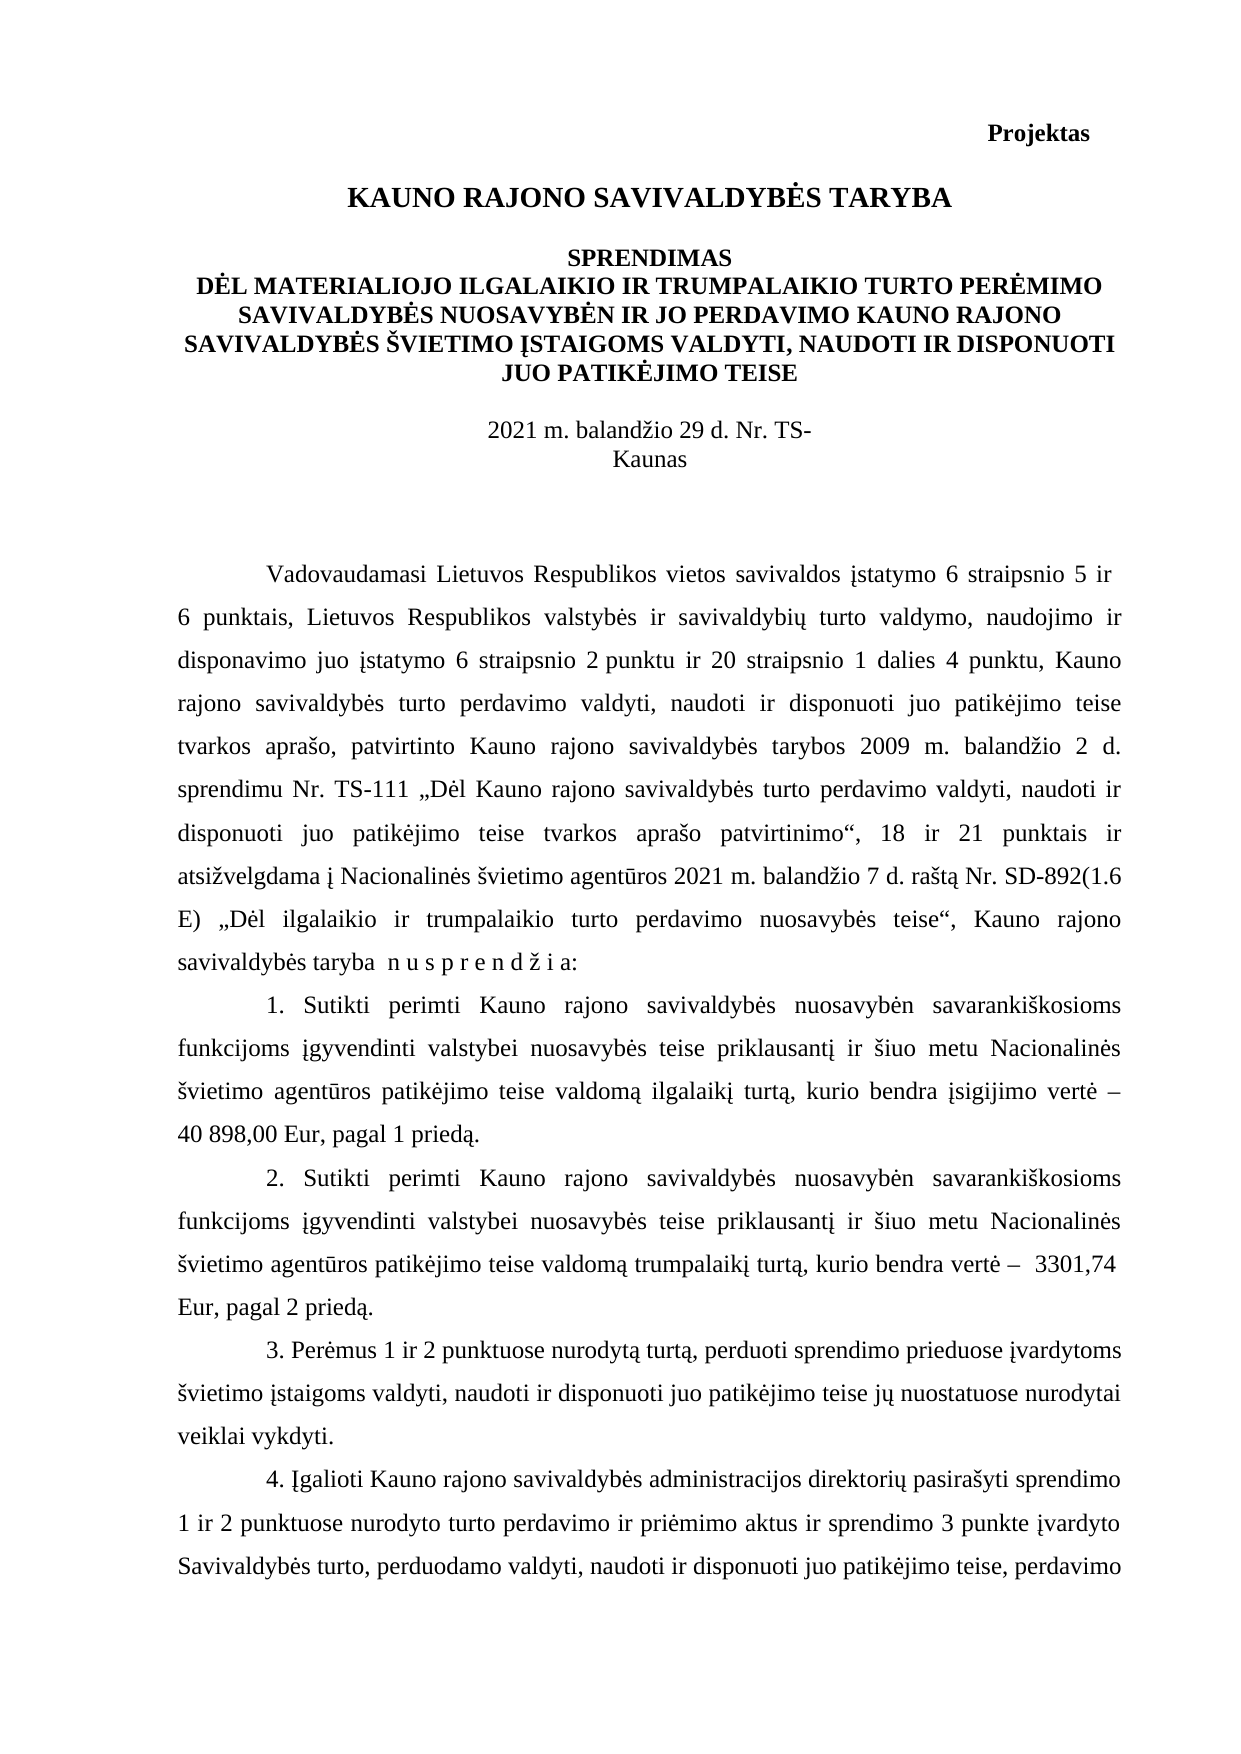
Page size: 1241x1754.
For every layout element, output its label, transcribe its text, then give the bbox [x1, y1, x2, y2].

text 2. Sutikti perimti Kauno rajono savivaldybės nuosavybėn savarankiškosioms funkcijoms įgyvendinti valstybei nuosavybės teise priklausantį ir šiuo metu Nacionalinės švietimo agentūros patikėjimo teise valdomą trumpalaikį turtą, kurio bendra vertė – 3301,74 Eur, pagal 2 priedą. [177, 1163, 1122, 1321]
text 4. Įgalioti Kauno rajono savivaldybės administracijos direktorių pasirašyti sprendimo 1 ir 2 punktuose nurodyto turto perdavimo ir priėmimo aktus ir sprendimo 3 punkte įvardyto Savivaldybės turto, perduodamo valdyti, naudoti ir disponuoti juo patikėjimo teise, perdavimo [177, 1464, 1122, 1579]
text 1. Sutikti perimti Kauno rajono savivaldybės nuosavybėn savarankiškosioms funkcijoms įgyvendinti valstybei nuosavybės teise priklausantį ir šiuo metu Nacionalinės švietimo agentūros patikėjimo teise valdomą ilgalaikį turtą, kurio bendra įsigijimo vertė –40 898,00 Eur, pagal 1 priedą. [177, 990, 1122, 1148]
text Projektas [987, 118, 1122, 147]
text DĖL MATERIALIOJO ILGALAIKIO IR TRUMPALAIKIO TURTO PERĖMIMO SAVIVALDYBĖS NUOSAVYBĖN IR JO PERDAVIMO KAUNO RAJONO SAVIVALDYBĖS ŠVIETIMO ĮSTAIGOMS VALDYTI, NAUDOTI IR DISPONUOTI JUO PATIKĖJIMO TEISE [177, 271, 1122, 386]
text SPRENDIMAS [177, 243, 1122, 271]
text Vadovaudamasi Lietuvos Respublikos vietos savivaldos įstatymo 6 straipsnio 5 ir 6 punktais, Lietuvos Respublikos valstybės ir savivaldybių turto valdymo, naudojimo ir disponavimo juo įstatymo 6 straipsnio 2 punktu ir 20 straipsnio 1 dalies 4 punktu, Kauno rajono savivaldybės turto perdavimo valdyti, naudoti ir disponuoti juo patikėjimo teise tvarkos aprašo, patvirtinto Kauno rajono savivaldybės tarybos 2009 m. balandžio 2 d. sprendimu Nr. TS-111 „Dėl Kauno rajono savivaldybės turto perdavimo valdyti, naudoti ir disponuoti juo patikėjimo teise tvarkos aprašo patvirtinimo“, 18 ir 21 punktais ir atsižvelgdama į Nacionalinės švietimo agentūros 2021 m. balandžio 7 d. raštą Nr. SD-892(1.6 E) „Dėl ilgalaikio ir trumpalaikio turto perdavimo nuosavybės teise“, Kauno rajono savivaldybės taryba n u s p r e n d ž i a: [177, 559, 1122, 976]
text 3. Perėmus 1 ir 2 punktuose nurodytą turtą, perduoti sprendimo prieduose įvardytoms švietimo įstaigoms valdyti, naudoti ir disponuoti juo patikėjimo teise jų nuostatuose nurodytai veiklai vykdyti. [177, 1335, 1122, 1450]
text 2021 m. balandžio 29 d. Nr. TS- [177, 415, 1122, 444]
text KAUNO RAJONO SAVIVALDYBĖS TARYBA [177, 180, 1122, 214]
text Kaunas [177, 444, 1122, 473]
